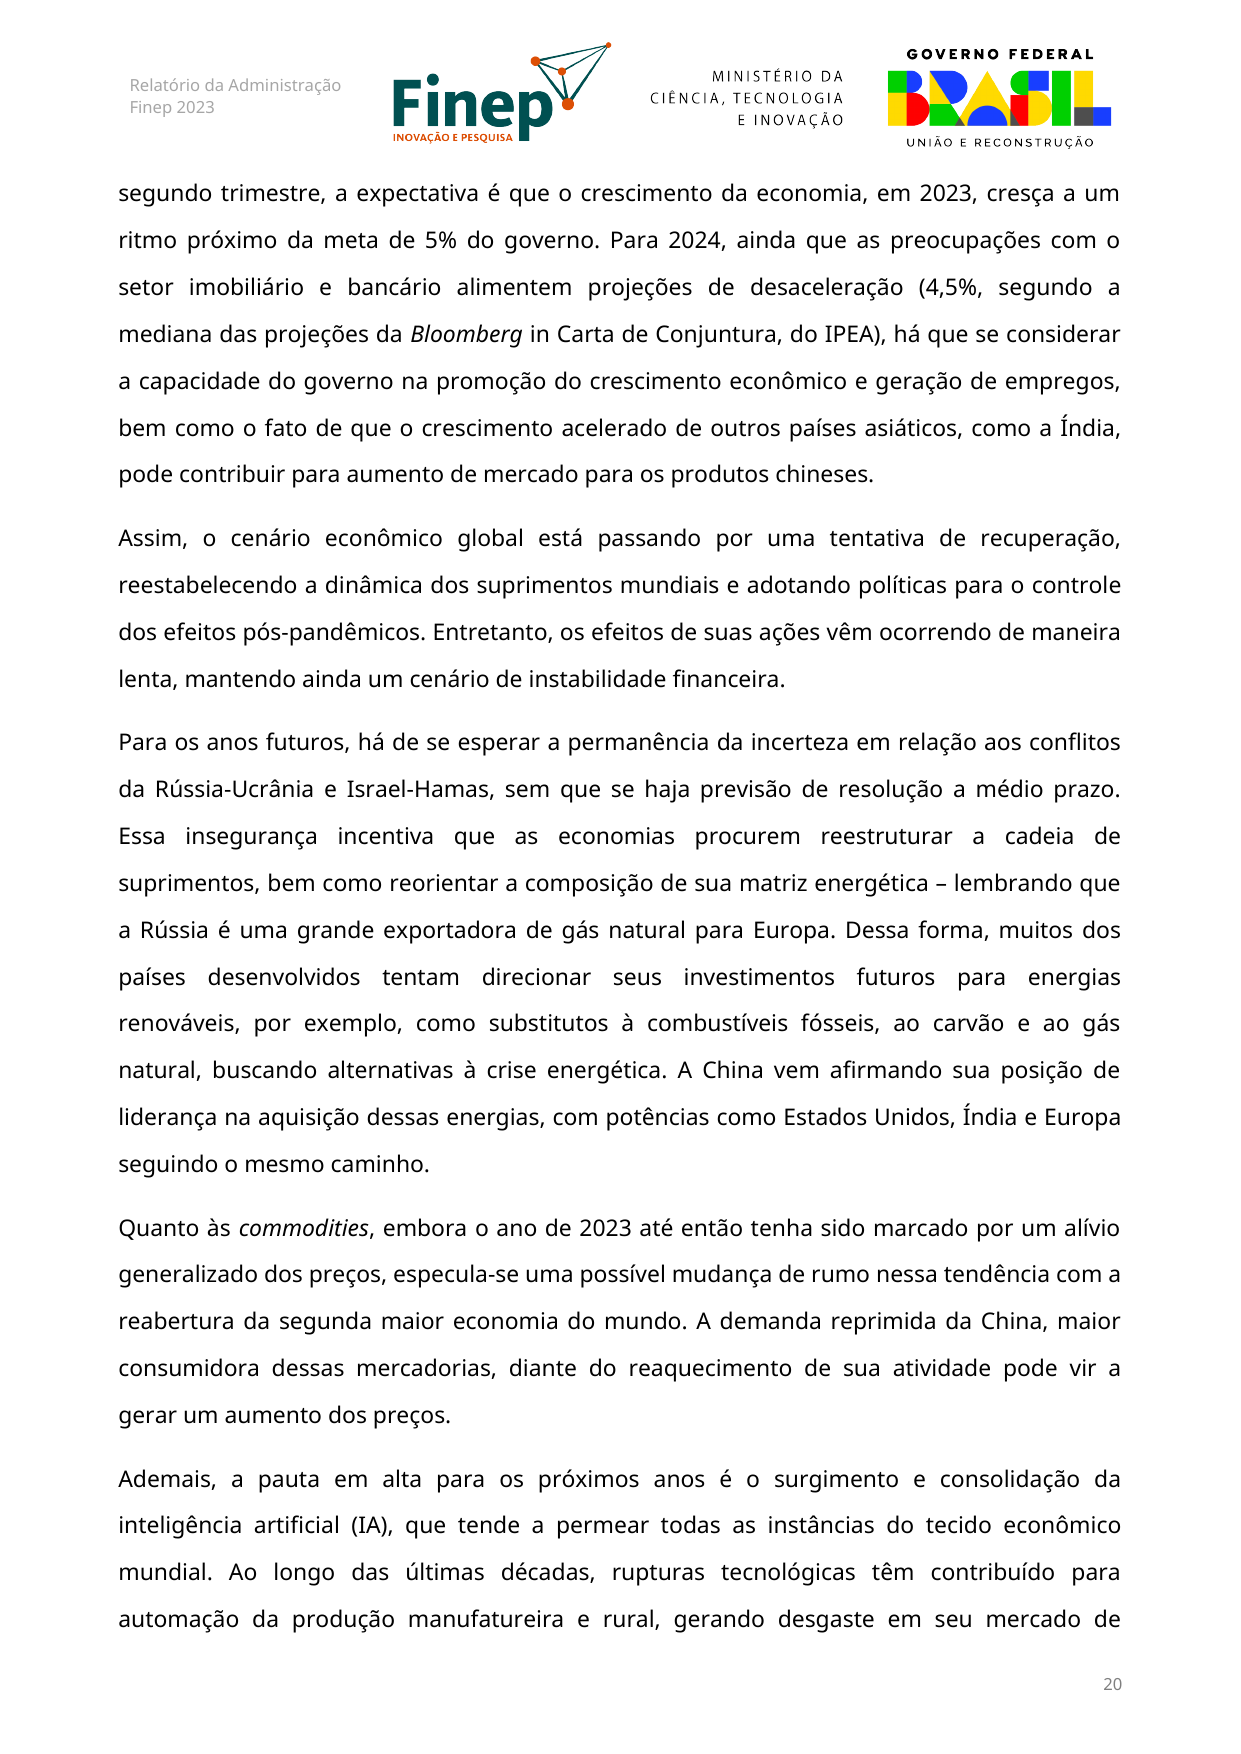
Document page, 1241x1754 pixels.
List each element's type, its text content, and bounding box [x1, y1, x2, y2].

text Ademais, a pauta em alta para os próximos anos é o surgimento e consolidação da inteligência artificial (IA), que tende a permear todas as instâncias do tecido econômico mundial. Ao longo das últimas décadas, rupturas tecnológicas têm contribuído para automação da produção manufatureira e rural, gerando desgaste em seu mercado de [118, 1462, 1122, 1634]
text segundo trimestre, a expectativa é que o crescimento da economia, em 2023, cresça a um ritmo próximo da meta de 5% do governo. Para 2024, ainda que as preocupações com o setor imobiliário e bancário alimentem projeções de desaceleração (4,5%, segundo a mediana das projeções da Bloomberg in Carta de Conjuntura, do IPEA), há que se considerar a capacidade do governo na promoção do crescimento econômico e geração de empregos, bem como o fato de que o crescimento acelerado de outros países asiáticos, como a Índia, pode contribuir para aumento de mercado para os produtos chineses. [118, 177, 1122, 489]
text Assim, o cenário econômico global está passando por uma tentativa de recuperação, reestabelecendo a dinâmica dos suprimentos mundiais e adotando políticas para o controle dos efeitos pós-pandêmicos. Entretanto, os efeitos de suas ações vêm ocorrendo de maneira lenta, mantendo ainda um cenário de instabilidade financeira. [118, 522, 1122, 694]
text Para os anos futuros, há de se esperar a permanência da incerteza em relação aos conflitos da Rússia-Ucrânia e Israel-Hamas, sem que se haja previsão de resolução a médio prazo. Essa insegurança incentiva que as economias procurem reestruturar a cadeia de suprimentos, bem como reorientar a composição de sua matriz energética – lembrando que a Rússia é uma grande exportadora de gás natural para Europa. Dessa forma, muitos dos países desenvolvidos tentam direcionar seus investimentos futuros para energias renováveis, por exemplo, como substitutos à combustíveis fósseis, ao carvão e ao gás natural, buscando alternativas à crise energética. A China vem afirmando sua posição de liderança na aquisição dessas energias, com potências como Estados Unidos, Índia e Europa seguindo o mesmo caminho. [118, 726, 1122, 1179]
text Quanto às commodities, embora o ano de 2023 até então tenha sido marcado por um alívio generalizado dos preços, especula-se uma possível mudança de rumo nessa tendência com a reabertura da segunda maior economia do mundo. A demanda reprimida da China, maior consumidora dessas mercadorias, diante do reaquecimento de sua atividade pode vir a gerar um aumento dos preços. [118, 1211, 1122, 1430]
